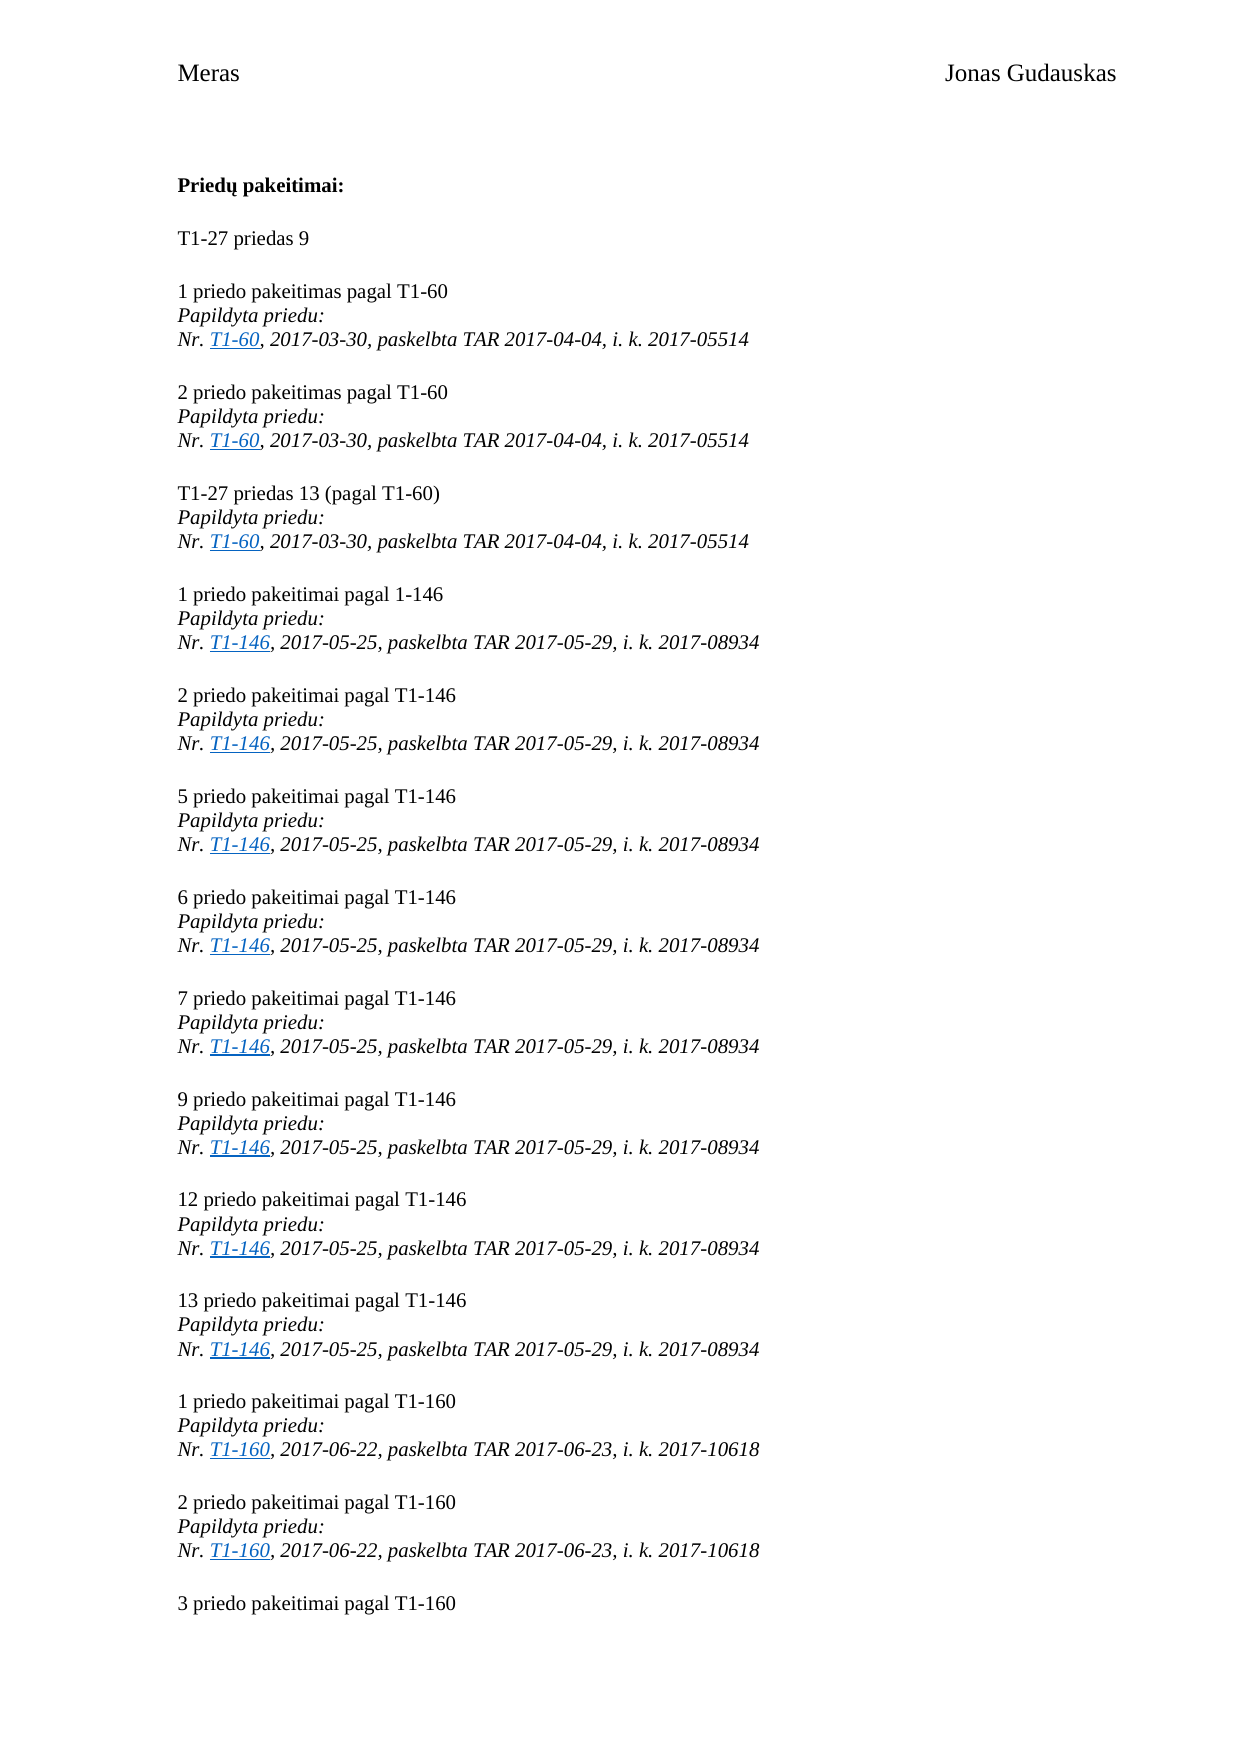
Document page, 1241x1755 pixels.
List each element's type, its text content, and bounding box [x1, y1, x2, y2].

text 13 priedo pakeitimai pagal T1-146 [177, 1288, 1181, 1312]
text Nr. T1-60, 2017-03-30, paskelbta TAR 2017-04-04, i. k. 2017-05514 [177, 428, 1181, 452]
text Papildyta priedu: [177, 1413, 1181, 1437]
text Nr. T1-160, 2017-06-22, paskelbta TAR 2017-06-23, i. k. 2017-10618 [177, 1538, 1181, 1562]
text 1 priedo pakeitimas pagal T1-60 [177, 279, 1181, 303]
text 7 priedo pakeitimai pagal T1-146 [177, 986, 1181, 1009]
text Nr. T1-160, 2017-06-22, paskelbta TAR 2017-06-23, i. k. 2017-10618 [177, 1437, 1181, 1461]
text Papildyta priedu: [177, 404, 1181, 428]
text Nr. T1-146, 2017-05-25, paskelbta TAR 2017-05-29, i. k. 2017-08934 [177, 832, 1181, 856]
text Papildyta priedu: [177, 909, 1181, 933]
text Papildyta priedu: [177, 808, 1181, 832]
text 12 priedo pakeitimai pagal T1-146 [177, 1187, 1181, 1211]
text 2 priedo pakeitimas pagal T1-60 [177, 380, 1181, 404]
text Nr. T1-146, 2017-05-25, paskelbta TAR 2017-05-29, i. k. 2017-08934 [177, 1134, 1181, 1159]
text Nr. T1-60, 2017-03-30, paskelbta TAR 2017-04-04, i. k. 2017-05514 [177, 529, 1181, 553]
text Papildyta priedu: [177, 1514, 1181, 1538]
text Papildyta priedu: [177, 505, 1181, 529]
text 1 priedo pakeitimai pagal T1-160 [177, 1389, 1181, 1413]
text 9 priedo pakeitimai pagal T1-146 [177, 1086, 1181, 1111]
text 1 priedo pakeitimai pagal 1-146 [177, 582, 1181, 606]
text Nr. T1-60, 2017-03-30, paskelbta TAR 2017-04-04, i. k. 2017-05514 [177, 327, 1181, 351]
text 5 priedo pakeitimai pagal T1-146 [177, 784, 1181, 808]
text Papildyta priedu: [177, 303, 1181, 327]
text Meras Jonas Gudauskas [177, 58, 1181, 87]
text Nr. T1-146, 2017-05-25, paskelbta TAR 2017-05-29, i. k. 2017-08934 [177, 630, 1181, 654]
text 2 priedo pakeitimai pagal T1-160 [177, 1490, 1181, 1514]
text Papildyta priedu: [177, 1312, 1181, 1336]
text 6 priedo pakeitimai pagal T1-146 [177, 884, 1181, 909]
text Nr. T1-146, 2017-05-25, paskelbta TAR 2017-05-29, i. k. 2017-08934 [177, 731, 1181, 755]
text Nr. T1-146, 2017-05-25, paskelbta TAR 2017-05-29, i. k. 2017-08934 [177, 933, 1181, 957]
text T1-27 priedas 13 (pagal T1-60) [177, 481, 1181, 505]
text Papildyta priedu: [177, 1009, 1181, 1034]
text Nr. T1-146, 2017-05-25, paskelbta TAR 2017-05-29, i. k. 2017-08934 [177, 1236, 1181, 1259]
text T1-27 priedas 9 [177, 226, 1181, 250]
text Priedų pakeitimai: [177, 173, 1181, 197]
text Nr. T1-146, 2017-05-25, paskelbta TAR 2017-05-29, i. k. 2017-08934 [177, 1034, 1181, 1058]
text Nr. T1-146, 2017-05-25, paskelbta TAR 2017-05-29, i. k. 2017-08934 [177, 1336, 1181, 1361]
text 2 priedo pakeitimai pagal T1-146 [177, 683, 1181, 707]
text Papildyta priedu: [177, 606, 1181, 630]
text Papildyta priedu: [177, 707, 1181, 731]
text 3 priedo pakeitimai pagal T1-160 [177, 1591, 1181, 1615]
text Papildyta priedu: [177, 1111, 1181, 1134]
text Papildyta priedu: [177, 1211, 1181, 1236]
